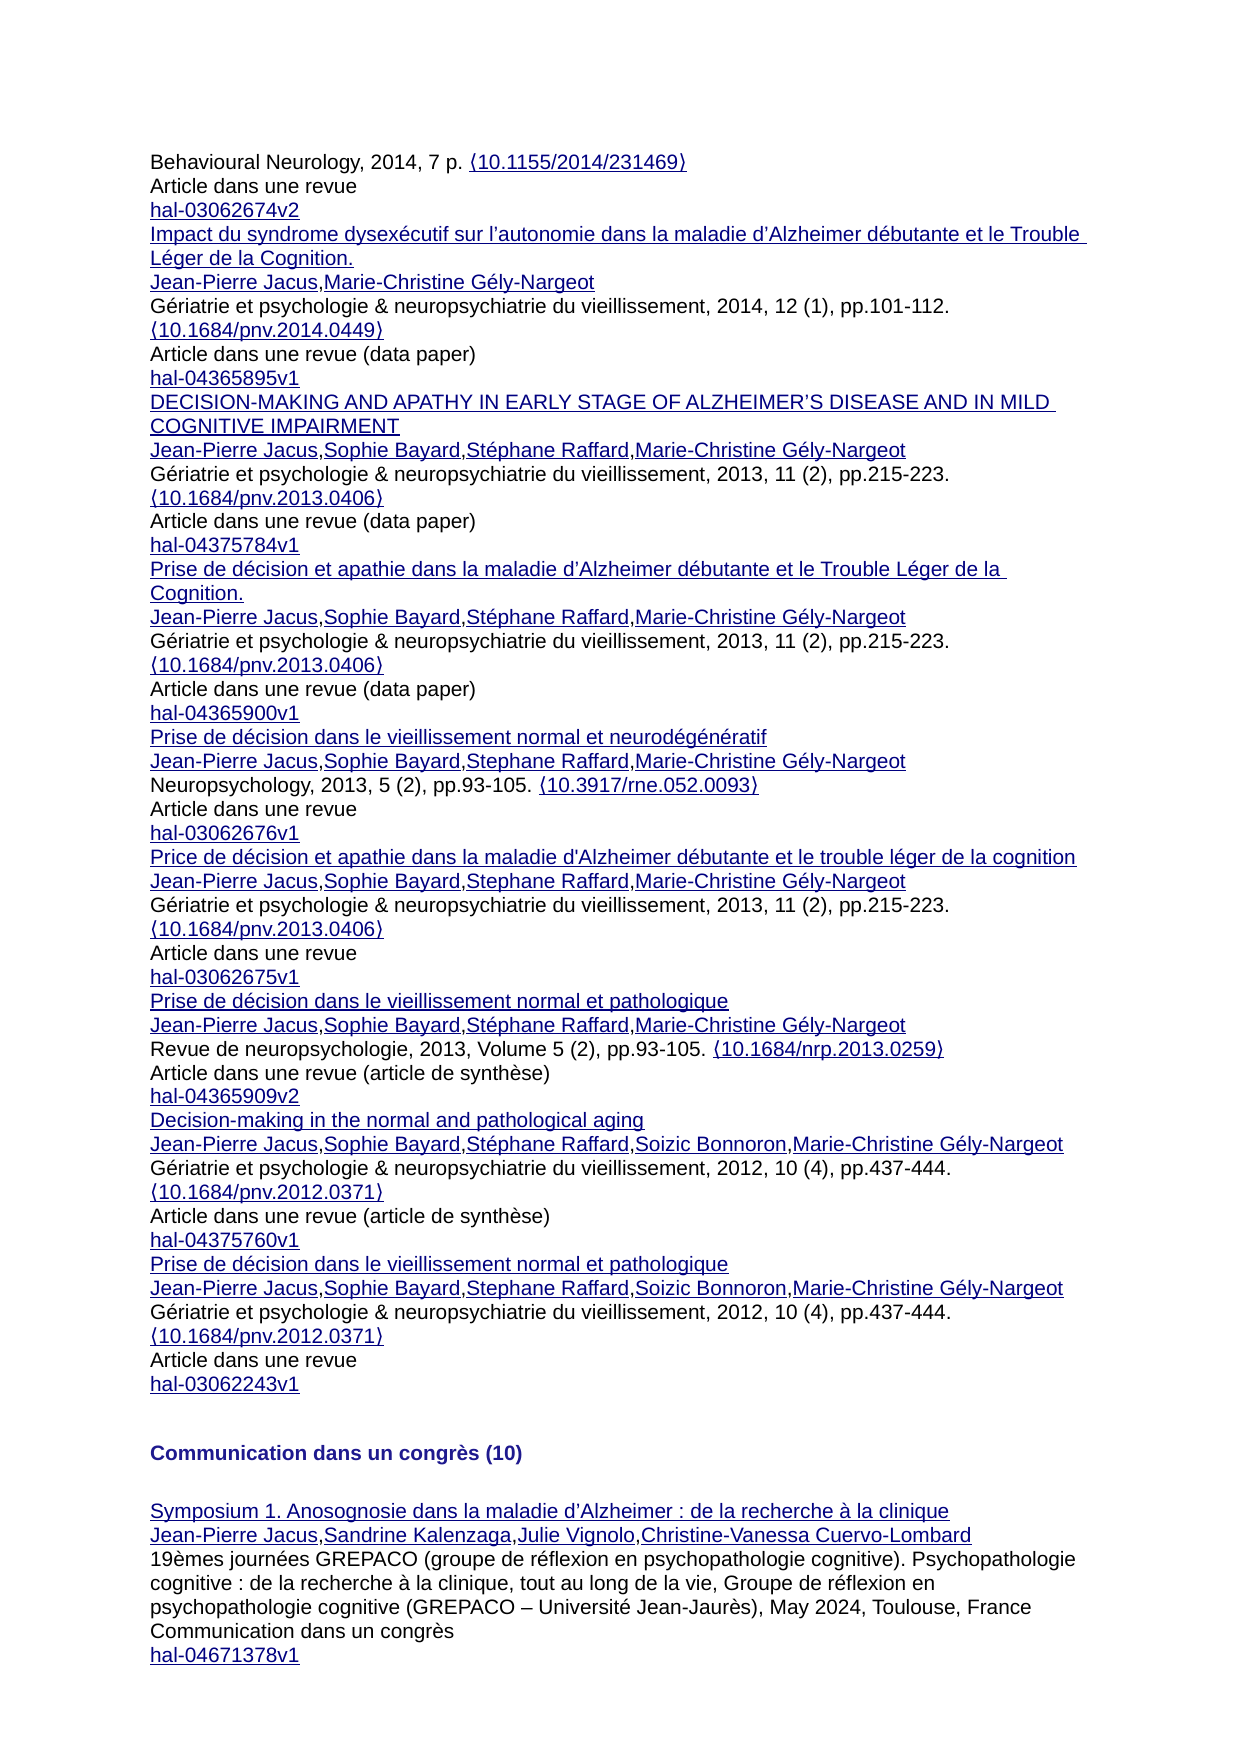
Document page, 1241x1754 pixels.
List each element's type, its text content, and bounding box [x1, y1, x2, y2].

subtitle Communication dans un congrès (10) [150, 1441, 1090, 1464]
table_cell Prise de décision dans le vieillissement normal et pathologique Jean-Pierre Jacus,Sophie Bayard,Stephane Raffard,Soizic Bonnoron,Marie-Christine Gély-Nargeot Gériatrie et psychologie & neuropsychiatrie du vieillissement, 2012, 10 (4), pp.437-444. ⟨10.1684/pnv.2012.0371⟩ Article dans une revue hal-03062243v1 [150, 1252, 1090, 1396]
table_cell Prise de décision et apathie dans la maladie d’Alzheimer débutante et le Trouble Léger de la Cognition. Jean-Pierre Jacus,Sophie Bayard,Stéphane Raffard,Marie-Christine Gély-Nargeot Gériatrie et psychologie & neuropsychiatrie du vieillissement, 2013, 11 (2), pp.215-223. ⟨10.1684/pnv.2013.0406⟩ Article dans une revue (data paper) hal-04365900v1 [150, 557, 1090, 725]
table_cell Decision-making in the normal and pathological aging Jean-Pierre Jacus,Sophie Bayard,Stéphane Raffard,Soizic Bonnoron,Marie-Christine Gély-Nargeot Gériatrie et psychologie & neuropsychiatrie du vieillissement, 2012, 10 (4), pp.437-444. ⟨10.1684/pnv.2012.0371⟩ Article dans une revue (article de synthèse) hal-04375760v1 [150, 1108, 1090, 1252]
table_cell Price de décision et apathie dans la maladie d'Alzheimer débutante et le trouble léger de la cognition Jean-Pierre Jacus,Sophie Bayard,Stephane Raffard,Marie-Christine Gély-Nargeot Gériatrie et psychologie & neuropsychiatrie du vieillissement, 2013, 11 (2), pp.215-223. ⟨10.1684/pnv.2013.0406⟩ Article dans une revue hal-03062675v1 [150, 845, 1090, 988]
table_header Symposium 1. Anosognosie dans la maladie d’Alzheimer : de la recherche à la clinique Jean-Pierre Jacus,Sandrine Kalenzaga,Julie Vignolo,Christine-Vanessa Cuervo-Lombard 19èmes journées GREPACO (groupe de réflexion en psychopathologie cognitive). Psychopathologie cognitive : de la recherche à la clinique, tout au long de la vie, Groupe de réflexion en psychopathologie cognitive (GREPACO – Université Jean-Jaurès), May 2024, Toulouse, France Communication dans un congrès hal-04671378v1 [150, 1499, 1090, 1667]
table_cell DECISION-MAKING AND APATHY IN EARLY STAGE OF ALZHEIMER’S DISEASE AND IN MILD COGNITIVE IMPAIRMENT Jean-Pierre Jacus,Sophie Bayard,Stéphane Raffard,Marie-Christine Gély-Nargeot Gériatrie et psychologie & neuropsychiatrie du vieillissement, 2013, 11 (2), pp.215-223. ⟨10.1684/pnv.2013.0406⟩ Article dans une revue (data paper) hal-04375784v1 [150, 390, 1090, 557]
table_cell Prise de décision dans le vieillissement normal et neurodégénératif Jean-Pierre Jacus,Sophie Bayard,Stephane Raffard,Marie-Christine Gély-Nargeot Neuropsychology, 2013, 5 (2), pp.93-105. ⟨10.3917/rne.052.0093⟩ Article dans une revue hal-03062676v1 [150, 725, 1090, 845]
table_cell Behavioural Neurology, 2014, 7 p. ⟨10.1155/2014/231469⟩ Article dans une revue hal-03062674v2 [150, 150, 1090, 222]
table_cell Prise de décision dans le vieillissement normal et pathologique Jean-Pierre Jacus,Sophie Bayard,Stéphane Raffard,Marie-Christine Gély-Nargeot Revue de neuropsychologie, 2013, Volume 5 (2), pp.93-105. ⟨10.1684/nrp.2013.0259⟩ Article dans une revue (article de synthèse) hal-04365909v2 [150, 989, 1090, 1108]
table_cell Impact du syndrome dysexécutif sur l’autonomie dans la maladie d’Alzheimer débutante et le Trouble Léger de la Cognition. Jean-Pierre Jacus,Marie-Christine Gély-Nargeot Gériatrie et psychologie & neuropsychiatrie du vieillissement, 2014, 12 (1), pp.101-112. ⟨10.1684/pnv.2014.0449⟩ Article dans une revue (data paper) hal-04365895v1 [150, 222, 1090, 389]
